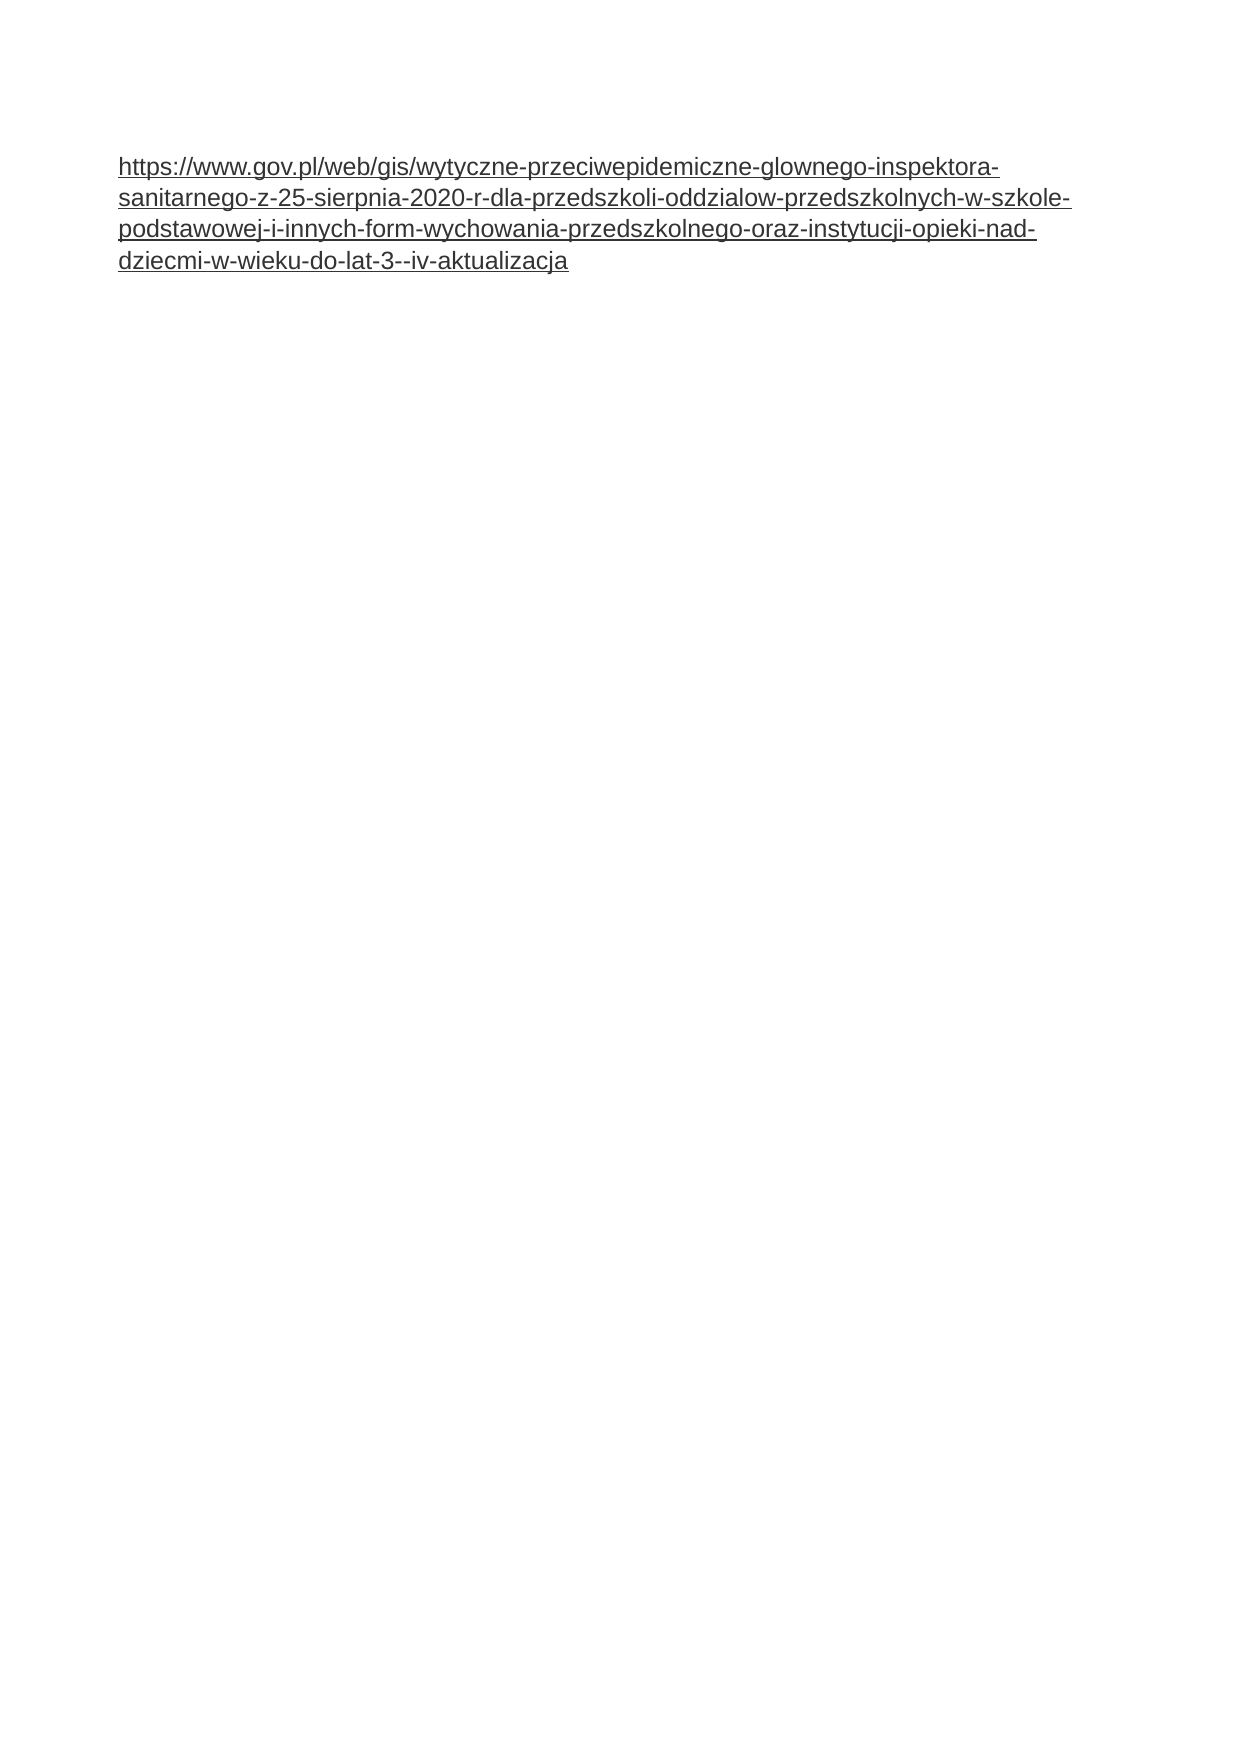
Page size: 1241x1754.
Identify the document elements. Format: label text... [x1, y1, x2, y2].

text https://www.gov.pl/web/gis/wytyczne-przeciwepidemiczne-glownego-inspektora-sanitarnego-z-25-sierpnia-2020-r-dla-przedszkoli-oddzialow-przedszkolnych-w-szkole-podstawowej-i-innych-form-wychowania-przedszkolnego-oraz-instytucji-opieki-nad-dziecmi-w-wieku-do-lat-3--iv-aktualizacja [118, 149, 1122, 274]
